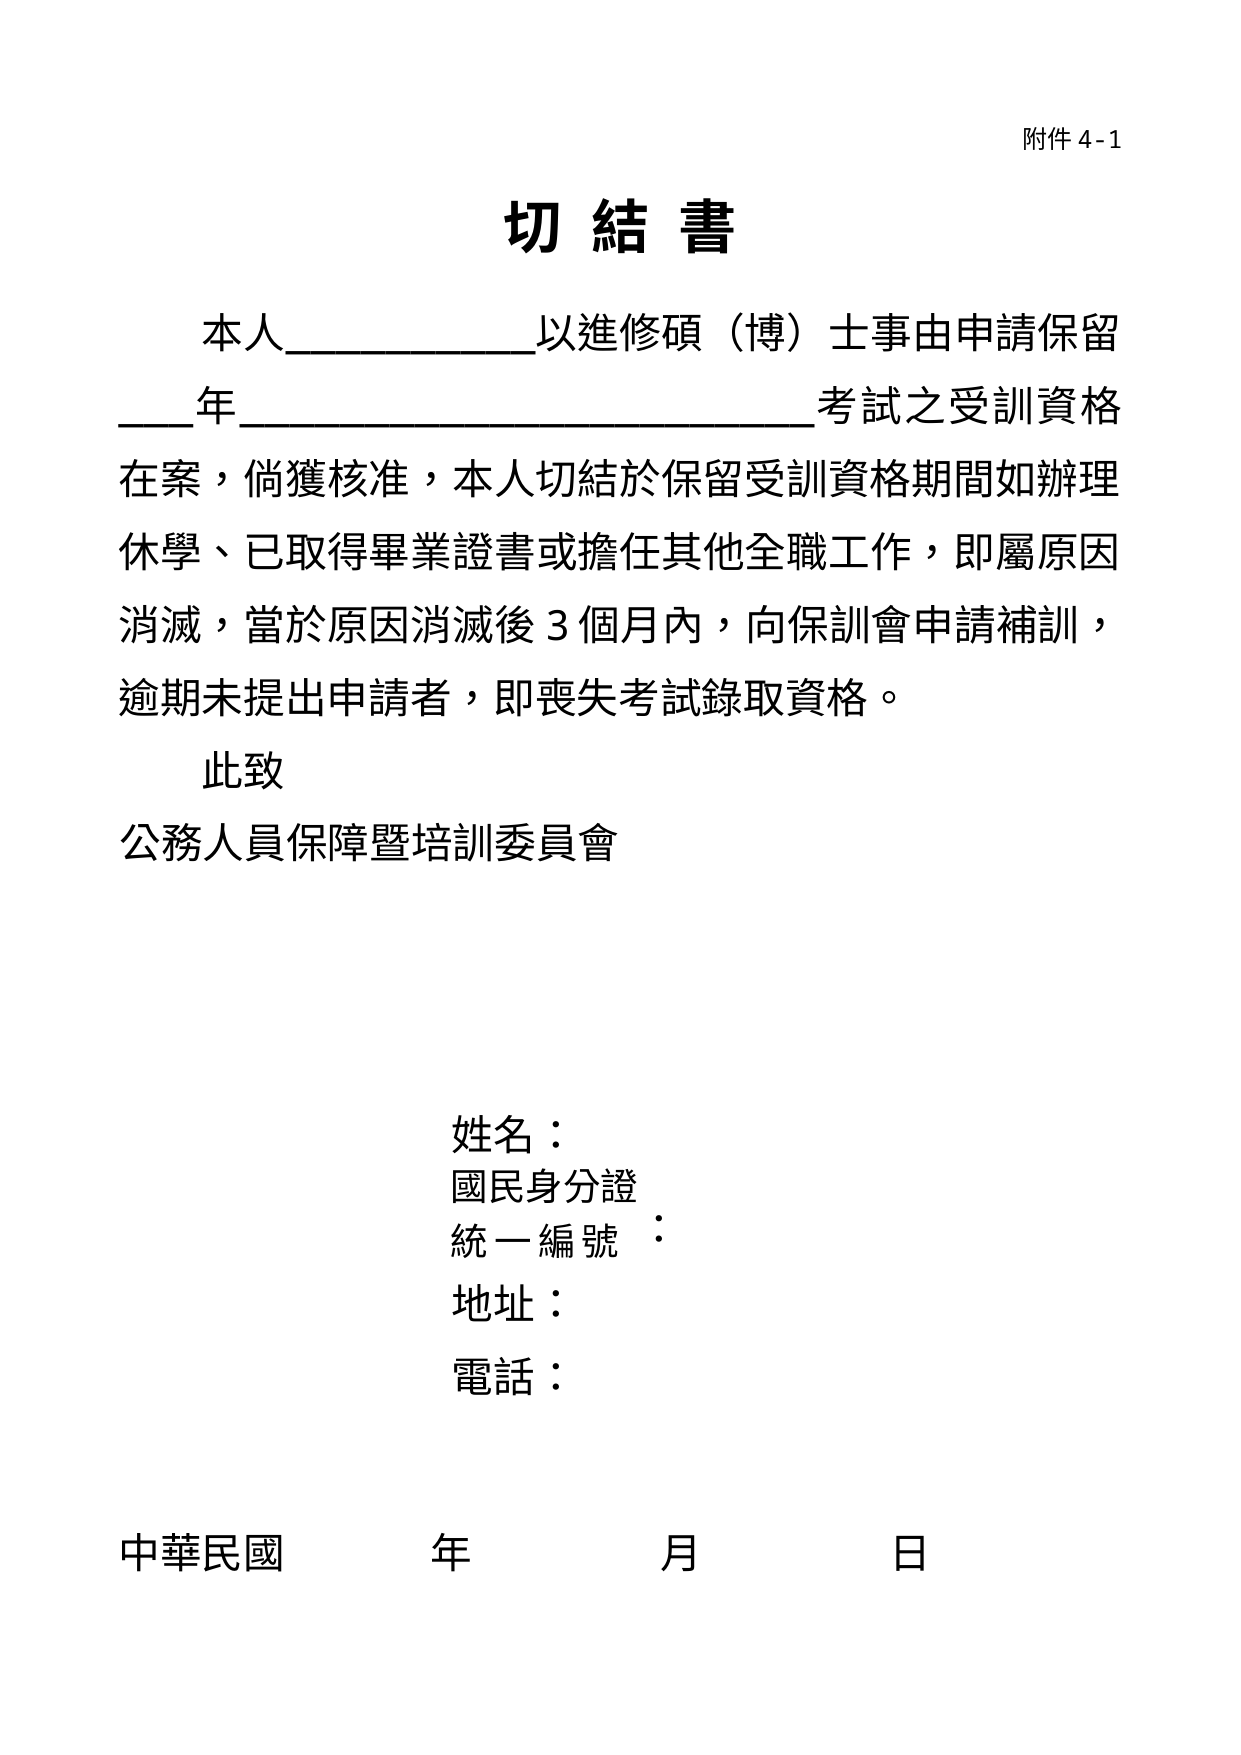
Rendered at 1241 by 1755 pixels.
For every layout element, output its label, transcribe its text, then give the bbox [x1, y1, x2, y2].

text 地址： [118, 1261, 1122, 1334]
text 姓名： [118, 1092, 1122, 1165]
text 國民身分證統一編號： [118, 1178, 1122, 1261]
text 中華民國 年 月 日 [118, 1520, 1122, 1581]
text 電話： [118, 1334, 1122, 1407]
text 附件4-1 [118, 118, 1122, 156]
text 切 結 書 [118, 181, 1122, 265]
text 公務人員保障暨培訓委員會 [118, 801, 1122, 873]
text 本人__________以進修碩（博）士事由申請保留___年_______________________考試之受訓資格在案，倘獲核准，本人切結於保留受訓資格期間如辦理休學、已取得畢業證書或擔任其他全職工作，即屬原因消滅，當於原因消滅後3個月內，向保訓會申請補訓，逾期未提出申請者，即喪失考試錄取資格。 [118, 290, 1122, 728]
text 此致 [118, 728, 1122, 801]
